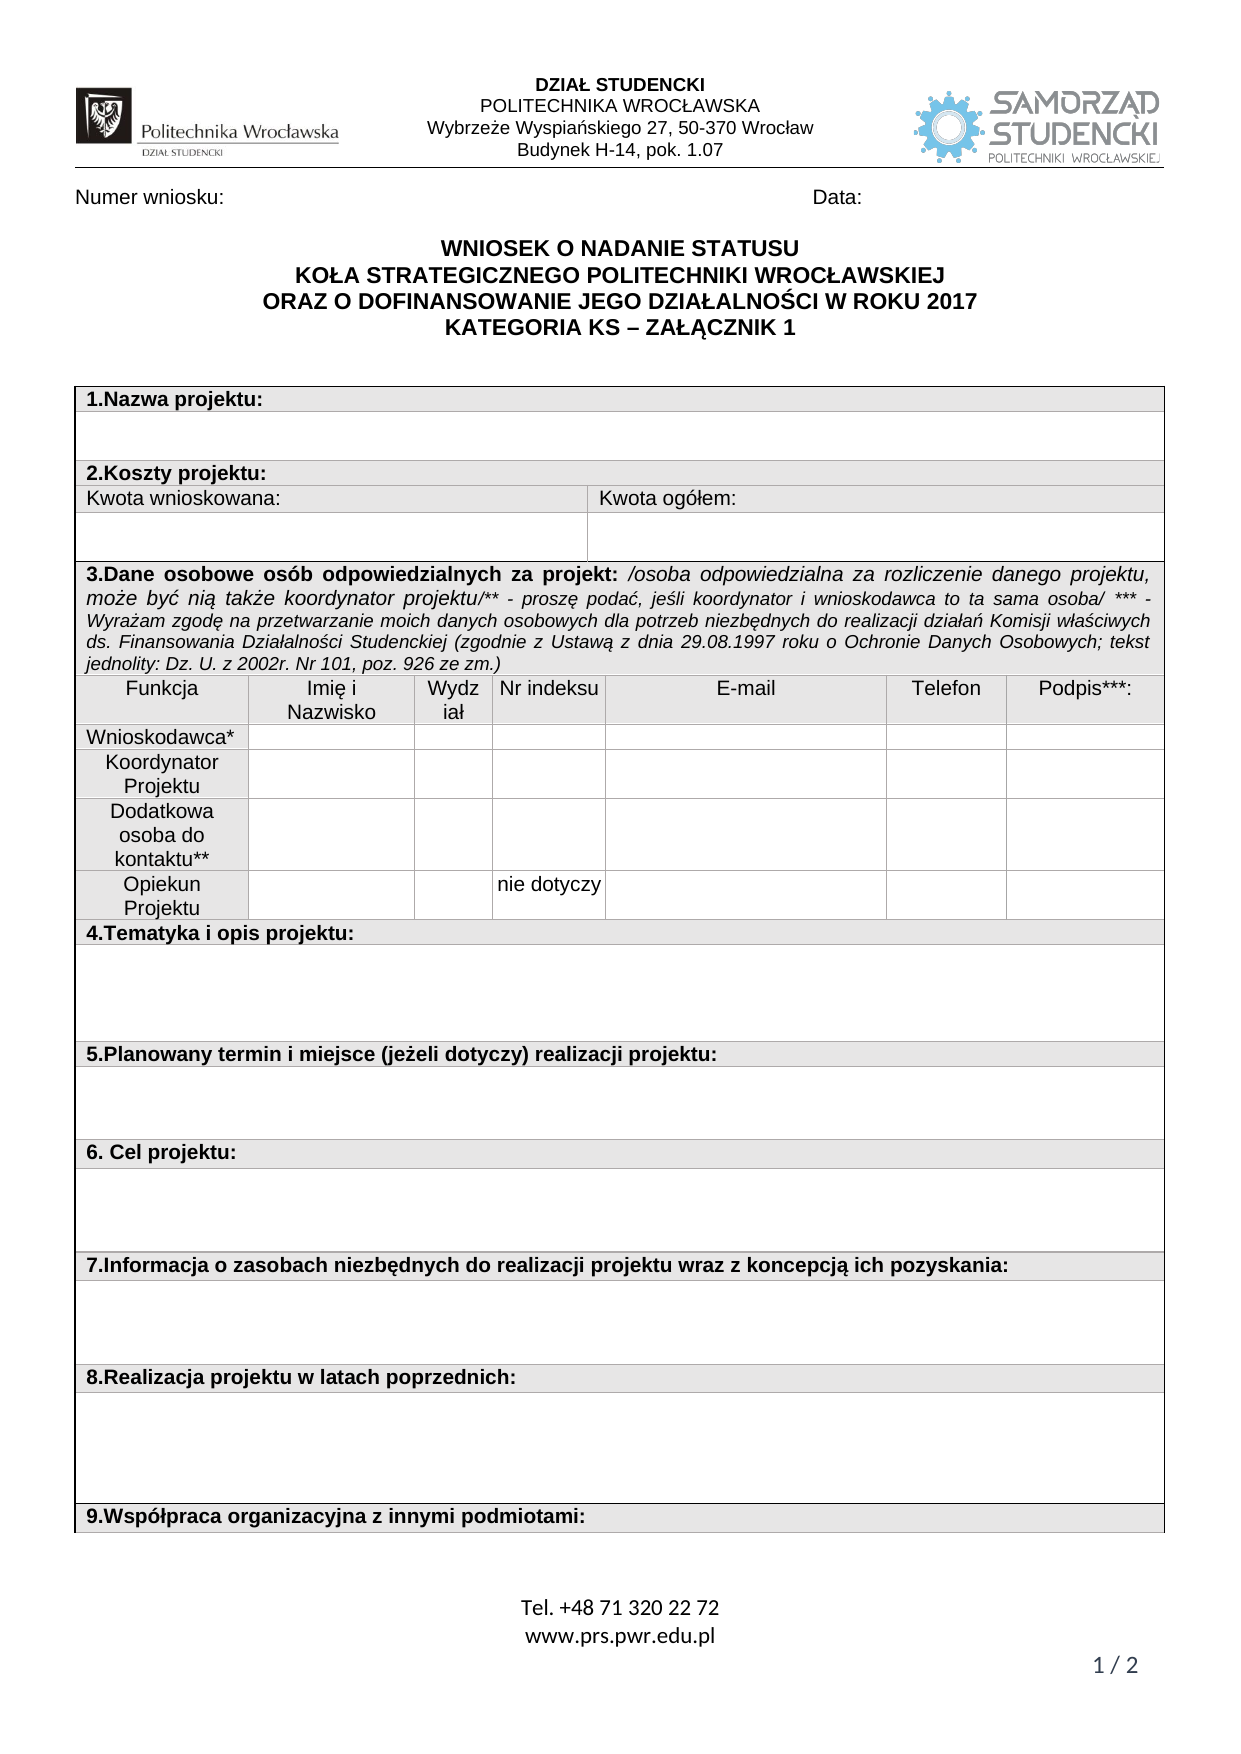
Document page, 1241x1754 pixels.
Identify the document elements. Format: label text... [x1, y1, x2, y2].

table_cell [249, 871, 414, 919]
table_cell [887, 871, 1006, 919]
table_cell [76, 945, 1164, 1041]
table_cell [606, 725, 886, 748]
table_cell Koordynator Projektu [76, 750, 248, 797]
table_cell Kwota ogółem: [588, 486, 1164, 512]
table_cell Wydział [415, 676, 492, 723]
table_cell [588, 513, 1164, 561]
table_cell 4.Tematyka i opis projektu: [76, 920, 1164, 944]
table_cell [415, 871, 492, 919]
table_cell [887, 799, 1006, 870]
table_cell 7.Informacja o zasobach niezbędnych do realizacji projektu wraz z koncepcją ich pozyskania: [76, 1253, 1164, 1280]
table_cell [493, 725, 605, 748]
table_cell [1007, 871, 1164, 919]
text WNIOSEK O NADANIE STATUSU [75, 235, 1165, 262]
table_cell 9.Współpraca organizacyjna z innymi podmiotami: [76, 1504, 1164, 1532]
table_cell [1007, 725, 1164, 748]
table_cell [415, 799, 492, 870]
table_cell [249, 750, 414, 797]
table_cell 8.Realizacja projektu w latach poprzednich: [76, 1365, 1164, 1392]
table_cell Nr indeksu [493, 676, 605, 723]
table_cell [887, 725, 1006, 748]
table_cell Funkcja [76, 676, 248, 723]
table_cell [606, 750, 886, 797]
table_cell [249, 799, 414, 870]
table_cell [493, 799, 605, 870]
table_cell Telefon [887, 676, 1006, 723]
table_cell Wnioskodawca* [76, 725, 248, 748]
table_cell 5.Planowany termin i miejsce (jeżeli dotyczy) realizacji projektu: [76, 1042, 1164, 1066]
table_cell E-mail [606, 676, 886, 723]
table_cell [76, 1169, 1164, 1251]
table_cell [606, 799, 886, 870]
table_cell 3.Dane osobowe osób odpowiedzialnych za projekt: /osoba odpowiedzialna za rozliczenie danego projektu, może być nią także koordynator projektu/** - proszę podać, jeśli koordynator i wnioskodawca to ta sama osoba/ *** - Wyrażam zgodę na przetwarzanie moich danych osobowych dla potrzeb niezbędnych do realizacji działań Komisji właściwych ds. Finansowania Działalności Studenckiej (zgodnie z Ustawą z dnia 29.08.1997 roku o Ochronie Danych Osobowych; tekst jednolity: Dz. U. z 2002r. Nr 101, poz. 926 ze zm.) [76, 562, 1164, 674]
text ORAZ O DOFINANSOWANIE JEGO DZIAŁALNOŚCI W ROKU 2017 [75, 288, 1165, 314]
table_cell Kwota wnioskowana: [76, 486, 587, 512]
table_cell Opiekun Projektu [76, 871, 248, 919]
table_cell [415, 750, 492, 797]
table_cell 2.Koszty projektu: [76, 461, 1164, 485]
table_header 1.Nazwa projektu: [76, 387, 1164, 411]
table_cell [249, 725, 414, 748]
table_cell Podpis***: [1007, 676, 1164, 723]
table_cell [606, 871, 886, 919]
table_cell Imię i Nazwisko [249, 676, 414, 723]
table_cell [887, 750, 1006, 797]
table_cell [76, 1067, 1164, 1139]
table_cell [1007, 750, 1164, 797]
table_cell 6. Cel projektu: [76, 1140, 1164, 1168]
table_cell [76, 1393, 1164, 1503]
text KATEGORIA KS – ZAŁĄCZNIK 1 [75, 314, 1165, 341]
table_cell [76, 412, 1164, 460]
text KOŁA STRATEGICZNEGO POLITECHNIKI WROCŁAWSKIEJ [75, 262, 1165, 288]
table_cell [493, 750, 605, 797]
table_cell nie dotyczy [493, 871, 605, 919]
table_cell [76, 513, 587, 561]
table_cell [76, 1281, 1164, 1363]
table_cell Dodatkowa osoba do kontaktu** [76, 799, 248, 870]
table_cell [415, 725, 492, 748]
table_cell [1007, 799, 1164, 870]
